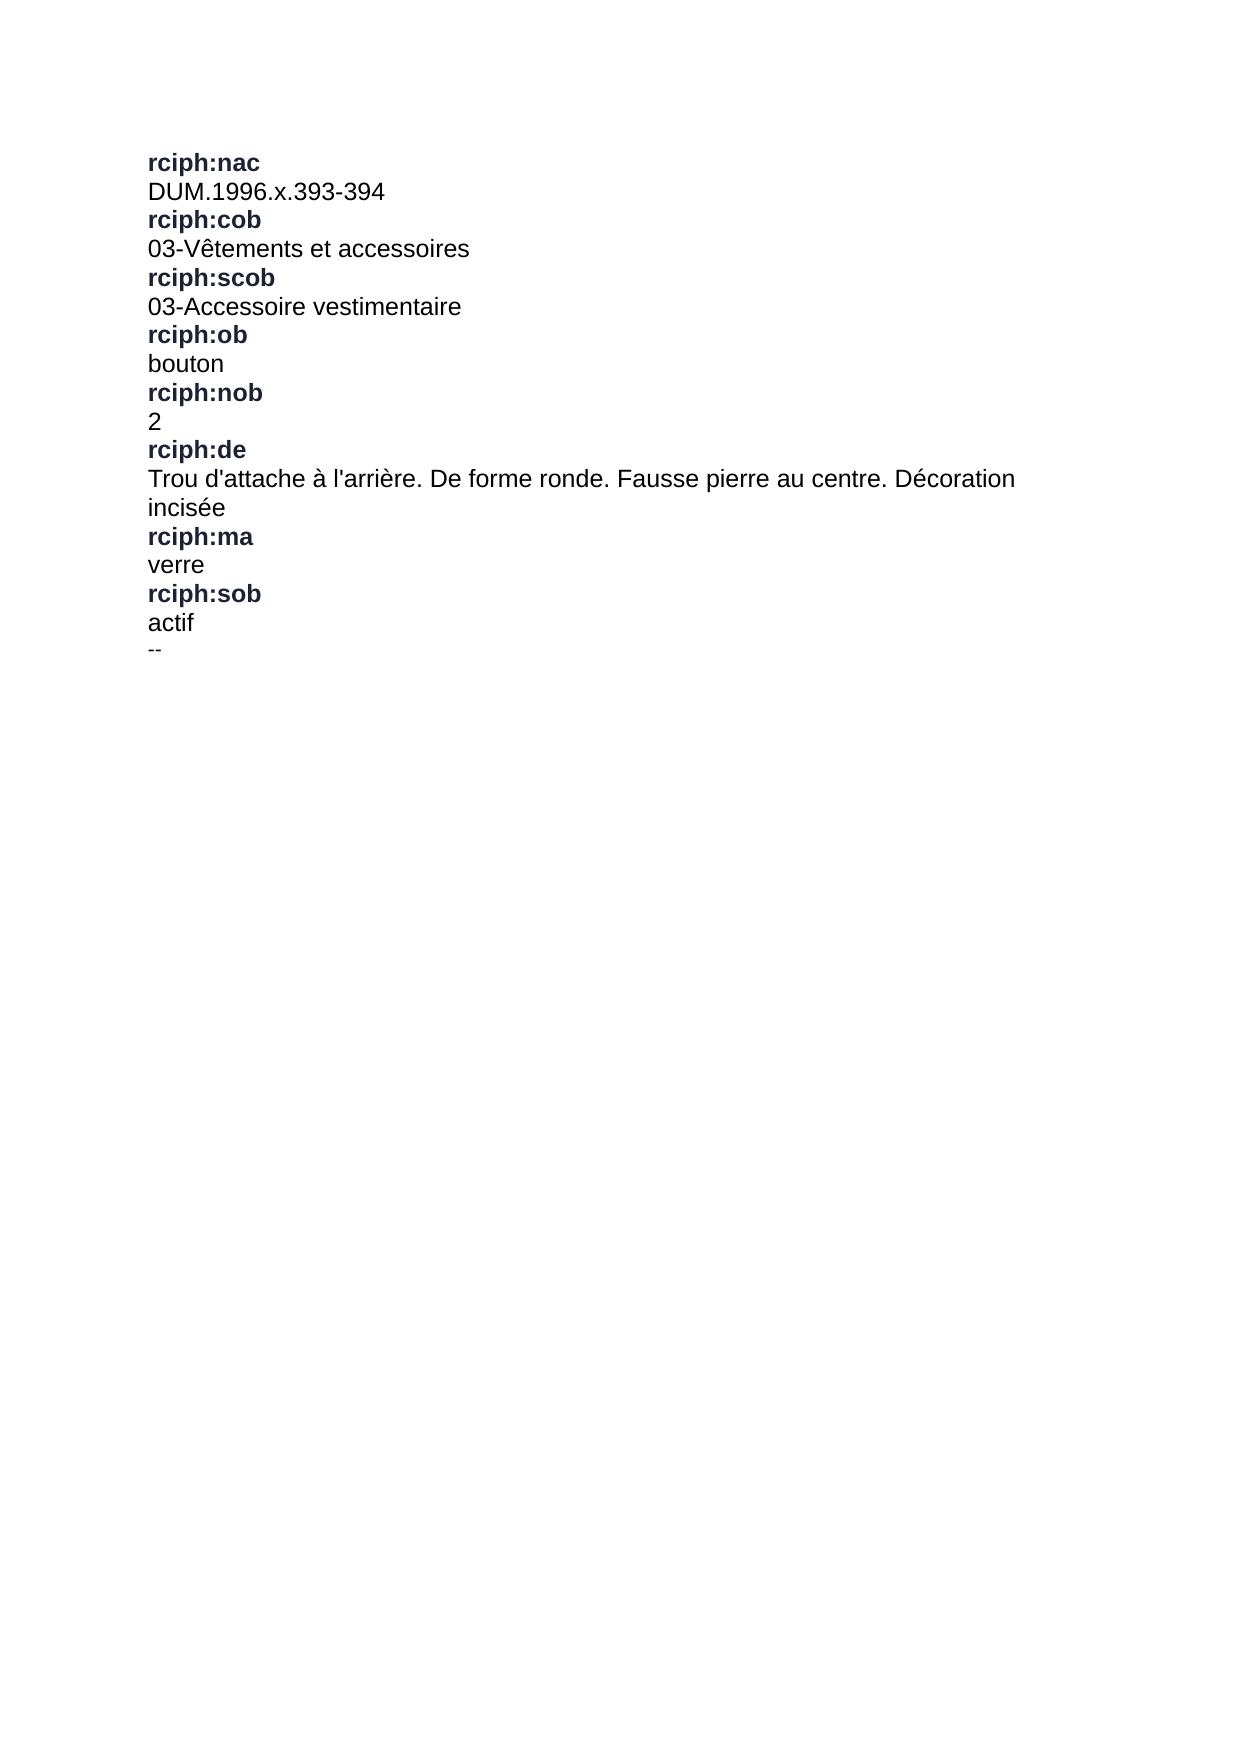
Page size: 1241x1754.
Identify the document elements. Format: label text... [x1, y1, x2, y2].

text rciph:nob [148, 378, 1092, 406]
text rciph:scob [148, 263, 1092, 291]
text 03-Accessoire vestimentaire [148, 291, 1092, 320]
text rciph:ob [148, 320, 1092, 349]
text verre [148, 550, 1092, 579]
text rciph:ma [148, 521, 1092, 550]
text 2 [148, 406, 1092, 435]
text rciph:sob [148, 579, 1092, 608]
text rciph:de [148, 435, 1092, 464]
text rciph:nac [148, 148, 1092, 176]
text -- [148, 636, 1092, 660]
text DUM.1996.x.393-394 [148, 176, 1092, 205]
text 03-Vêtements et accessoires [148, 234, 1092, 263]
text Trou d'attache à l'arrière. De forme ronde. Fausse pierre au centre. Décoration incisée [148, 464, 1092, 521]
text bouton [148, 349, 1092, 378]
text rciph:cob [148, 205, 1092, 234]
text actif [148, 608, 1092, 636]
